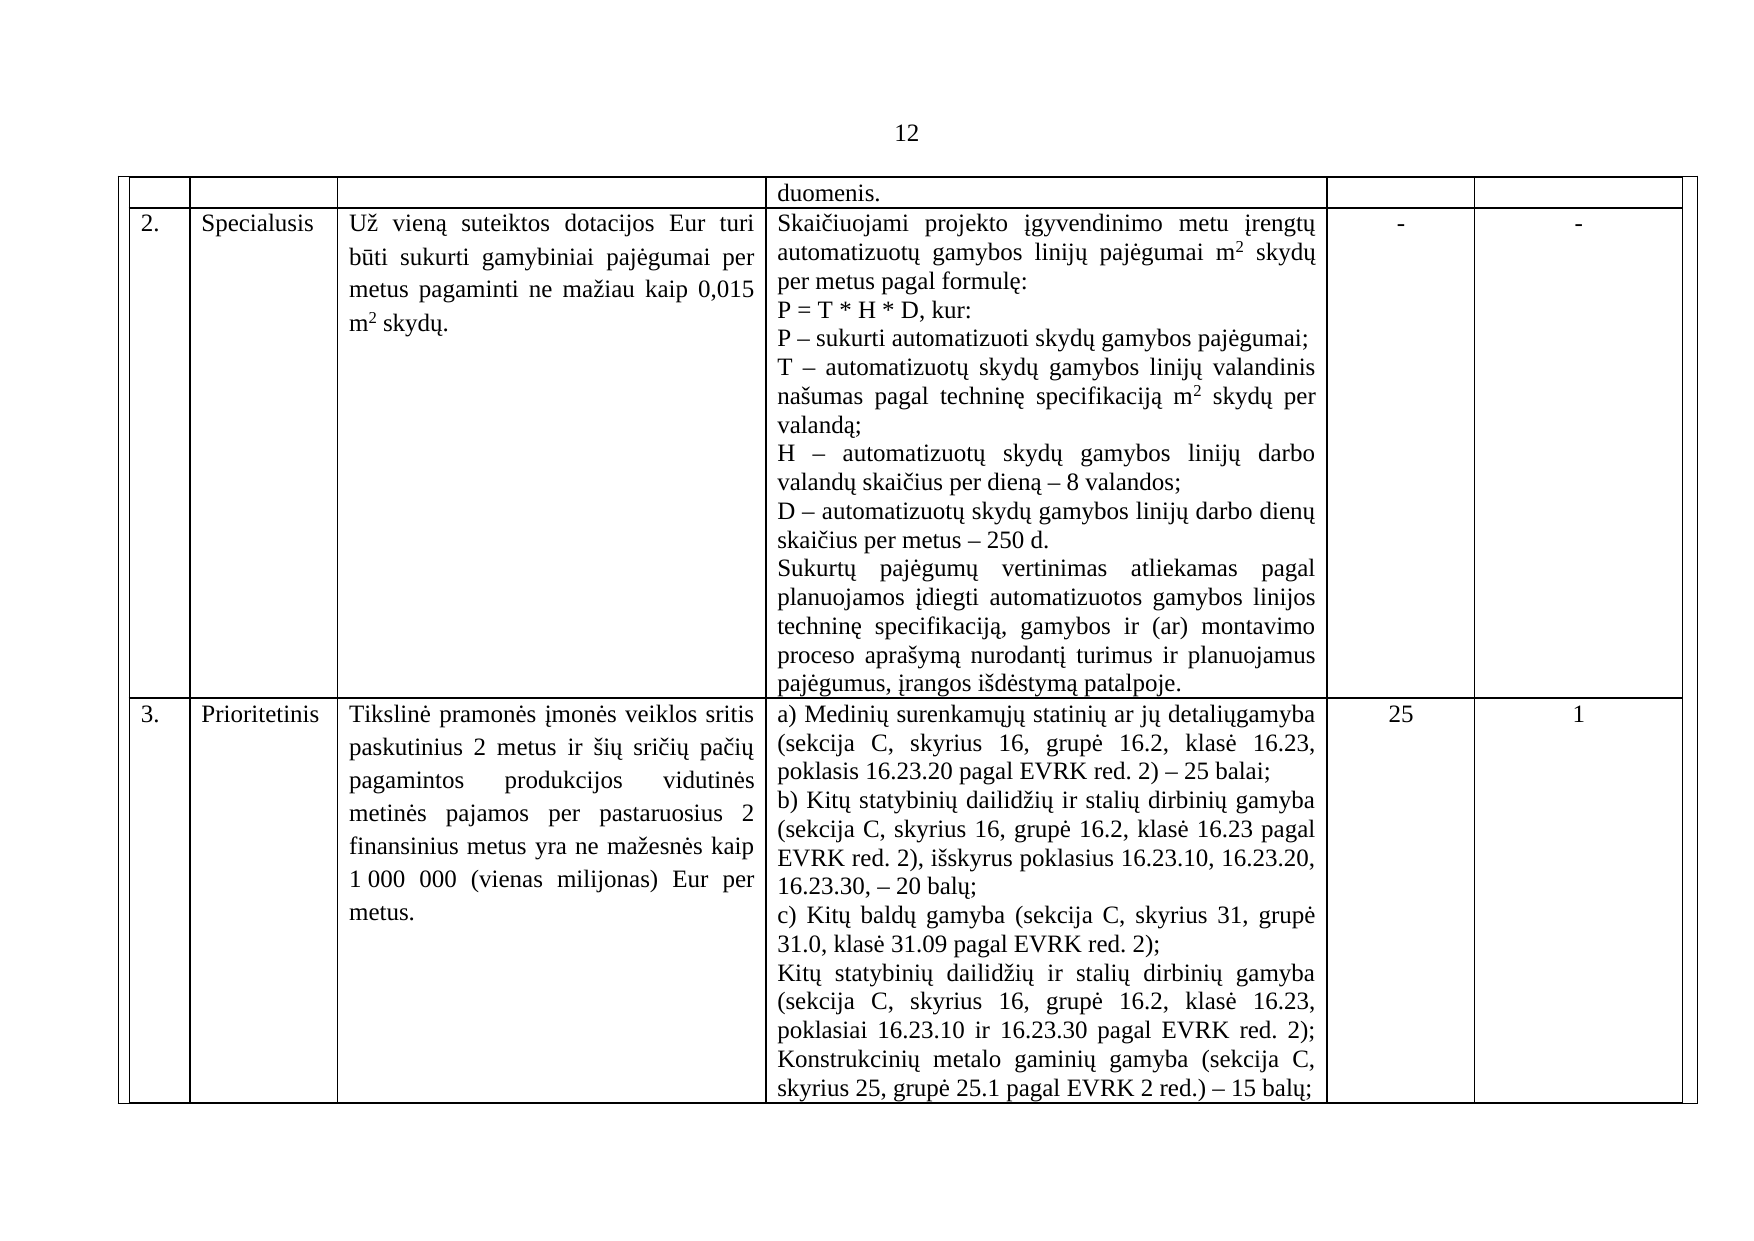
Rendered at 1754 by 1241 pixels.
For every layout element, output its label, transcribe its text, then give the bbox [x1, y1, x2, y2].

table_cell 25 [1328, 699, 1474, 1101]
table_cell Prioritetinis [191, 699, 337, 1101]
table_cell Skaičiuojami projekto įgyvendinimo metu įrengtų automatizuotų gamybos linijų pajėgumai m2 skydų per metus pagal formulę: P = T * H * D, kur: P – sukurti automatizuoti skydų gamybos pajėgumai; T – automatizuotų skydų gamybos linijų valandinis našumas pagal techninę specifikaciją m2 skydų per valandą; H – automatizuotų skydų gamybos linijų darbo valandų skaičius per dieną – 8 valandos; D – automatizuotų skydų gamybos linijų darbo dienų skaičius per metus – 250 d. Sukurtų pajėgumų vertinimas atliekamas pagal planuojamos įdiegti automatizuotos gamybos linijos techninę specifikaciją, gamybos ir (ar) montavimo proceso aprašymą nurodantį turimus ir planuojamus pajėgumus, įrangos išdėstymą patalpoje. [767, 209, 1326, 697]
table_cell - [1328, 178, 1474, 207]
table_cell [1683, 177, 1697, 1103]
table_cell duomenis. [767, 178, 1326, 207]
table_cell [119, 177, 129, 1103]
table_cell 3. [130, 699, 189, 1101]
table_cell [338, 178, 765, 207]
table_cell Už vieną suteiktos dotacijos Eur turi būti sukurti gamybiniai pajėgumai per metus pagaminti ne mažiau kaip 0,015 m2 skydų. [338, 209, 765, 697]
table_cell [130, 178, 189, 207]
table_cell - [1475, 178, 1682, 207]
table_cell [191, 178, 337, 207]
table_cell - [1475, 209, 1682, 697]
table_cell 1 [1475, 699, 1682, 1101]
table_cell a) Medinių surenkamųjų statinių ar jų detaliųgamyba (sekcija C, skyrius 16, grupė 16.2, klasė 16.23, poklasis 16.23.20 pagal EVRK red. 2) – 25 balai; b) Kitų statybinių dailidžių ir stalių dirbinių gamyba (sekcija C, skyrius 16, grupė 16.2, klasė 16.23 pagal EVRK red. 2), išskyrus poklasius 16.23.10, 16.23.20, 16.23.30, – 20 balų; c) Kitų baldų gamyba (sekcija C, skyrius 31, grupė 31.0, klasė 31.09 pagal EVRK red. 2); Kitų statybinių dailidžių ir stalių dirbinių gamyba (sekcija C, skyrius 16, grupė 16.2, klasė 16.23, poklasiai 16.23.10 ir 16.23.30 pagal EVRK red. 2); Konstrukcinių metalo gaminių gamyba (sekcija C, skyrius 25, grupė 25.1 pagal EVRK 2 red.) – 15 balų; [767, 699, 1326, 1101]
table_cell - [1328, 209, 1474, 697]
table_cell 2. [130, 209, 189, 697]
table_cell Tikslinė pramonės įmonės veiklos sritis paskutinius 2 metus ir šių sričių pačių pagamintos produkcijos vidutinės metinės pajamos per pastaruosius 2 finansinius metus yra ne mažesnės kaip 1 000 000 (vienas milijonas) Eur per metus. [338, 699, 765, 1101]
table_cell Specialusis [191, 209, 337, 697]
